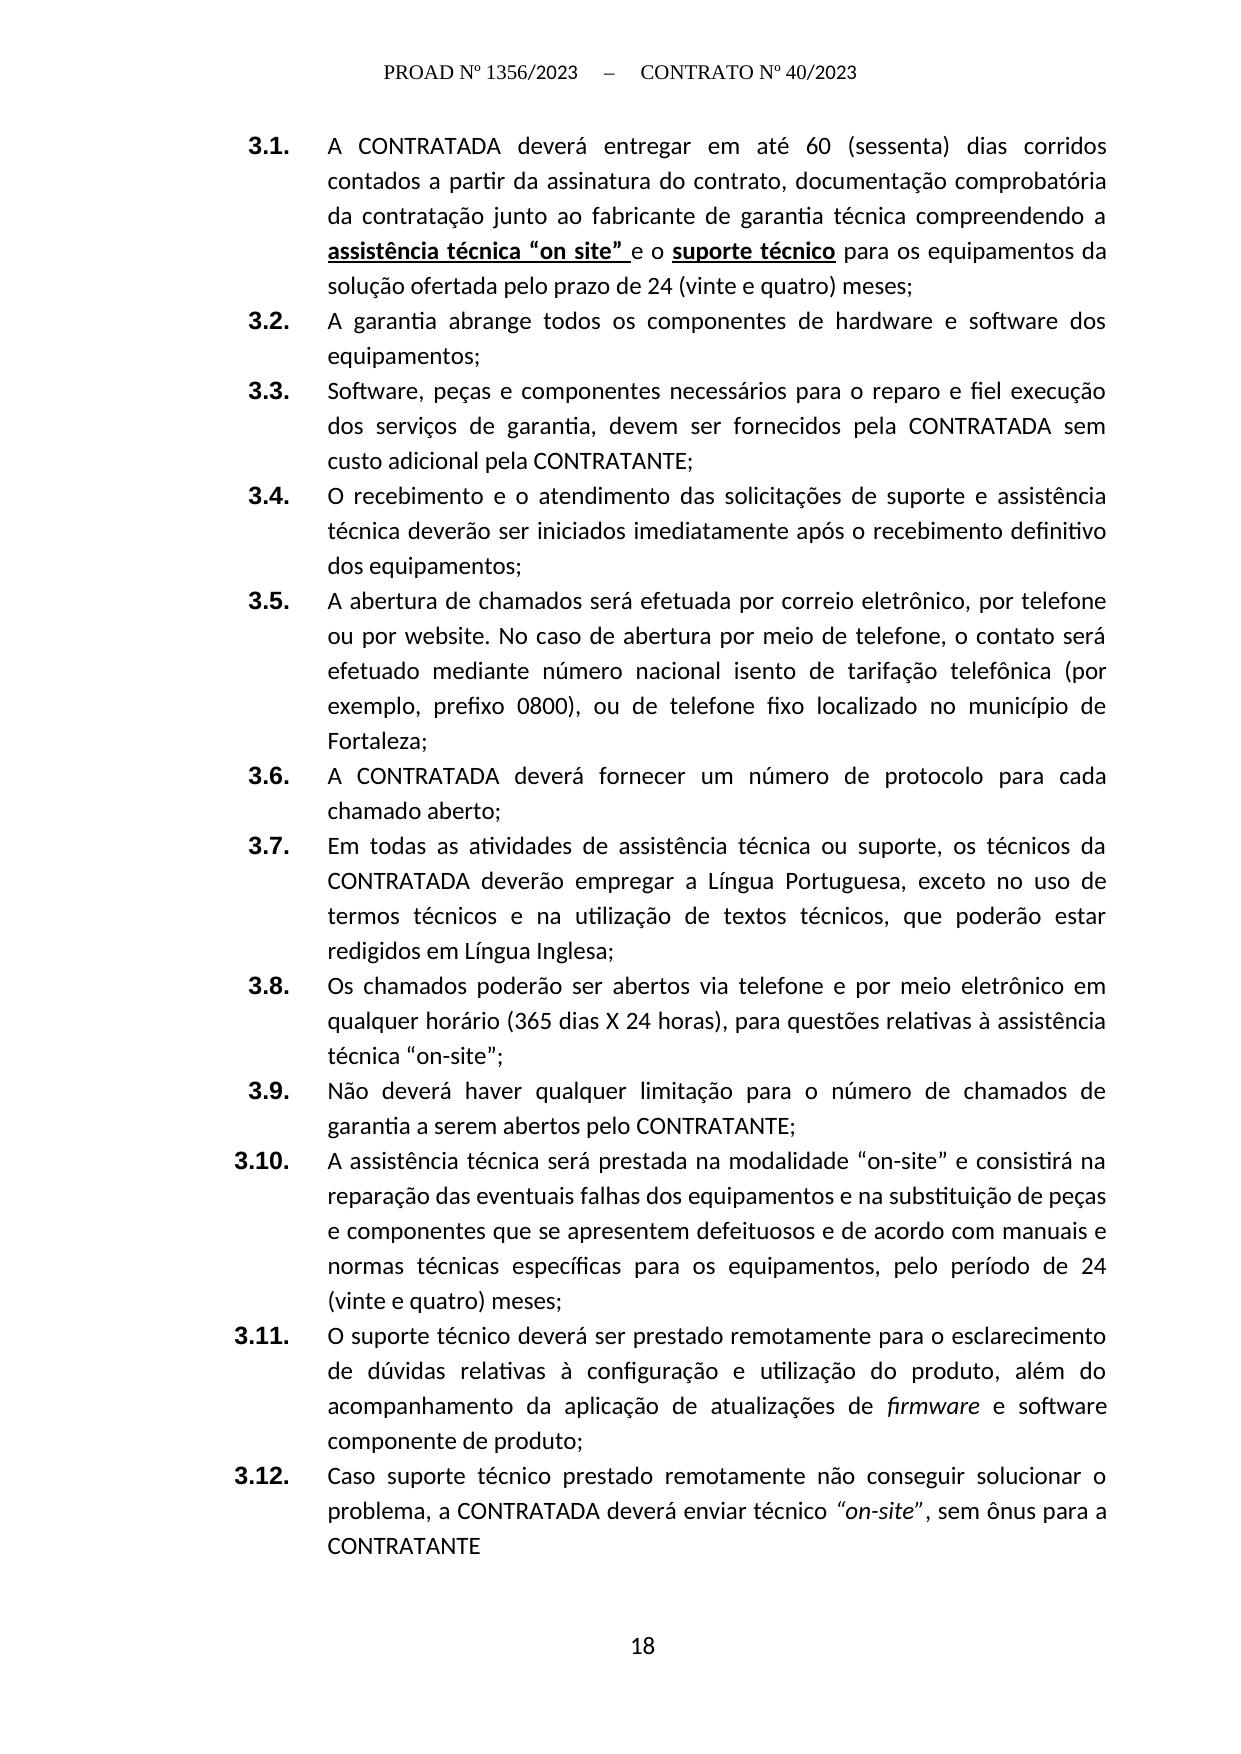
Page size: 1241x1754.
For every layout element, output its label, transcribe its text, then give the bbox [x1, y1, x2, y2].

list A garantia abrange todos os componentes de hardware e software dos equipamentos; [290, 305, 1107, 370]
list Software, peças e componentes necessários para o reparo e fiel execução dos serviços de garantia, devem ser fornecidos pela CONTRATADA sem custo adicional pela CONTRATANTE; [290, 375, 1107, 475]
list Caso suporte técnico prestado remotamente não conseguir solucionar o problema, a CONTRATADA deverá enviar técnico “on-site”, sem ônus para a CONTRATANTE [290, 1460, 1107, 1560]
list O recebimento e o atendimento das solicitações de suporte e assistência técnica deverão ser iniciados imediatamente após o recebimento definitivo dos equipamentos; [290, 480, 1107, 580]
list A CONTRATADA deverá entregar em até 60 (sessenta) dias corridos contados a partir da assinatura do contrato, documentação comprobatória da contratação junto ao fabricante de garantia técnica compreendendo a assistência técnica “on site” e o suporte técnico para os equipamentos da solução ofertada pelo prazo de 24 (vinte e quatro) meses; [290, 130, 1107, 300]
list Não deverá haver qualquer limitação para o número de chamados de garantia a serem abertos pelo CONTRATANTE; [290, 1075, 1107, 1140]
list Em todas as atividades de assistência técnica ou suporte, os técnicos da CONTRATADA deverão empregar a Língua Portuguesa, exceto no uso de termos técnicos e na utilização de textos técnicos, que poderão estar redigidos em Língua Inglesa; [290, 830, 1107, 965]
list A CONTRATADA deverá fornecer um número de protocolo para cada chamado aberto; [290, 760, 1107, 825]
list A assistência técnica será prestada na modalidade “on-site” e consistirá na reparação das eventuais falhas dos equipamentos e na substituição de peças e componentes que se apresentem defeituosos e de acordo com manuais e normas técnicas específicas para os equipamentos, pelo período de 24 (vinte e quatro) meses; [290, 1145, 1107, 1315]
list Os chamados poderão ser abertos via telefone e por meio eletrônico em qualquer horário (365 dias X 24 horas), para questões relativas à assistência técnica “on-site”; [290, 970, 1107, 1070]
list A abertura de chamados será efetuada por correio eletrônico, por telefone ou por website. No caso de abertura por meio de telefone, o contato será efetuado mediante número nacional isento de tarifação telefônica (por exemplo, prefixo 0800), ou de telefone fixo localizado no município de Fortaleza; [290, 585, 1107, 755]
list O suporte técnico deverá ser prestado remotamente para o esclarecimento de dúvidas relativas à configuração e utilização do produto, além do acompanhamento da aplicação de atualizações de firmware e software componente de produto; [290, 1320, 1107, 1455]
